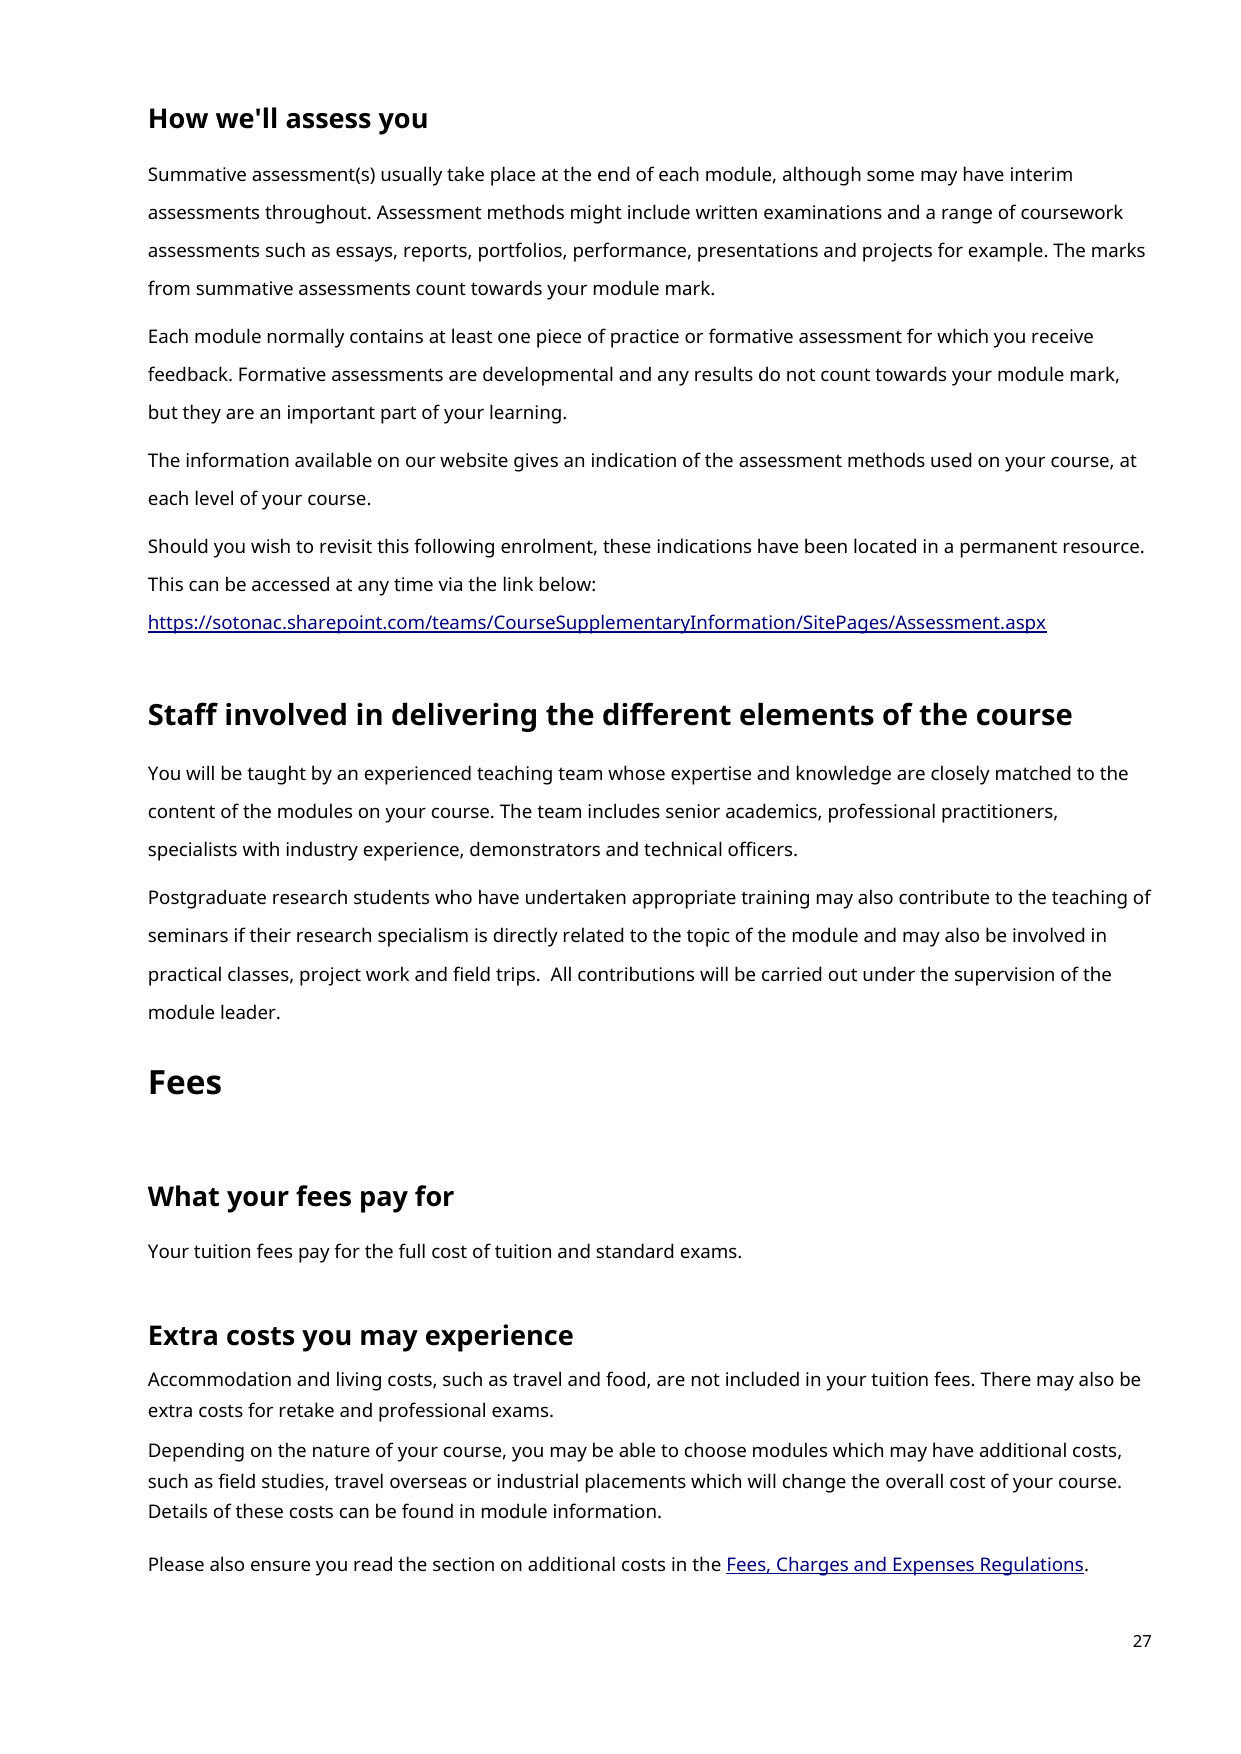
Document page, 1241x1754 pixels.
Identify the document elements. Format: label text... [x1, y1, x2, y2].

text Depending on the nature of your course, you may be able to choose modules which may have additional costs, such as field studies, travel overseas or industrial placements which will change the overall cost of your course. Details of these costs can be found in module information. [148, 1437, 1152, 1524]
text Accommodation and living costs, such as travel and food, are not included in your tuition fees. There may also be extra costs for retake and professional exams. [148, 1367, 1152, 1423]
subtitle How we'll assess you [148, 99, 1152, 136]
text Your tuition fees pay for the full cost of tuition and standard exams. [148, 1239, 1152, 1264]
text Summative assessment(s) usually take place at the end of each module, although some may have interim assessments throughout. Assessment methods might include written examinations and a range of coursework assessments such as essays, reports, portfolios, performance, presentations and projects for example. The marks from summative assessments count towards your module mark. [148, 161, 1152, 301]
text Please also ensure you read the section on additional costs in the Fees, Charges and Expenses Regulations. [148, 1551, 1152, 1577]
text Should you wish to revisit this following enrolment, these indications have been located in a permanent resource. This can be accessed at any time via the link below: https://sotonac.sharepoint.com/teams/CourseSupplementaryInformation/SitePages/Assessment.aspx [148, 533, 1152, 635]
subtitle Extra costs you may experience [148, 1316, 1152, 1353]
subtitle What your fees pay for [148, 1177, 1152, 1214]
text The information available on our website gives an indication of the assessment methods used on your course, at each level of your course. [148, 447, 1152, 511]
text You will be taught by an experienced teaching team whose expertise and knowledge are closely matched to the content of the modules on your course. The team includes senior academics, professional practitioners, specialists with industry experience, demonstrators and technical officers. [148, 760, 1152, 862]
subtitle Fees [148, 1059, 1152, 1104]
subtitle Staff involved in delivering the different elements of the course [148, 694, 1152, 734]
text Each module normally contains at least one piece of practice or formative assessment for which you receive feedback. Formative assessments are developmental and any results do not count towards your module mark, but they are an important part of your learning. [148, 323, 1152, 425]
text Postgraduate research students who have undertaken appropriate training may also contribute to the teaching of seminars if their research specialism is directly related to the topic of the module and may also be involved in practical classes, project work and field trips. All contributions will be carried out under the supervision of the module leader. [148, 884, 1152, 1024]
